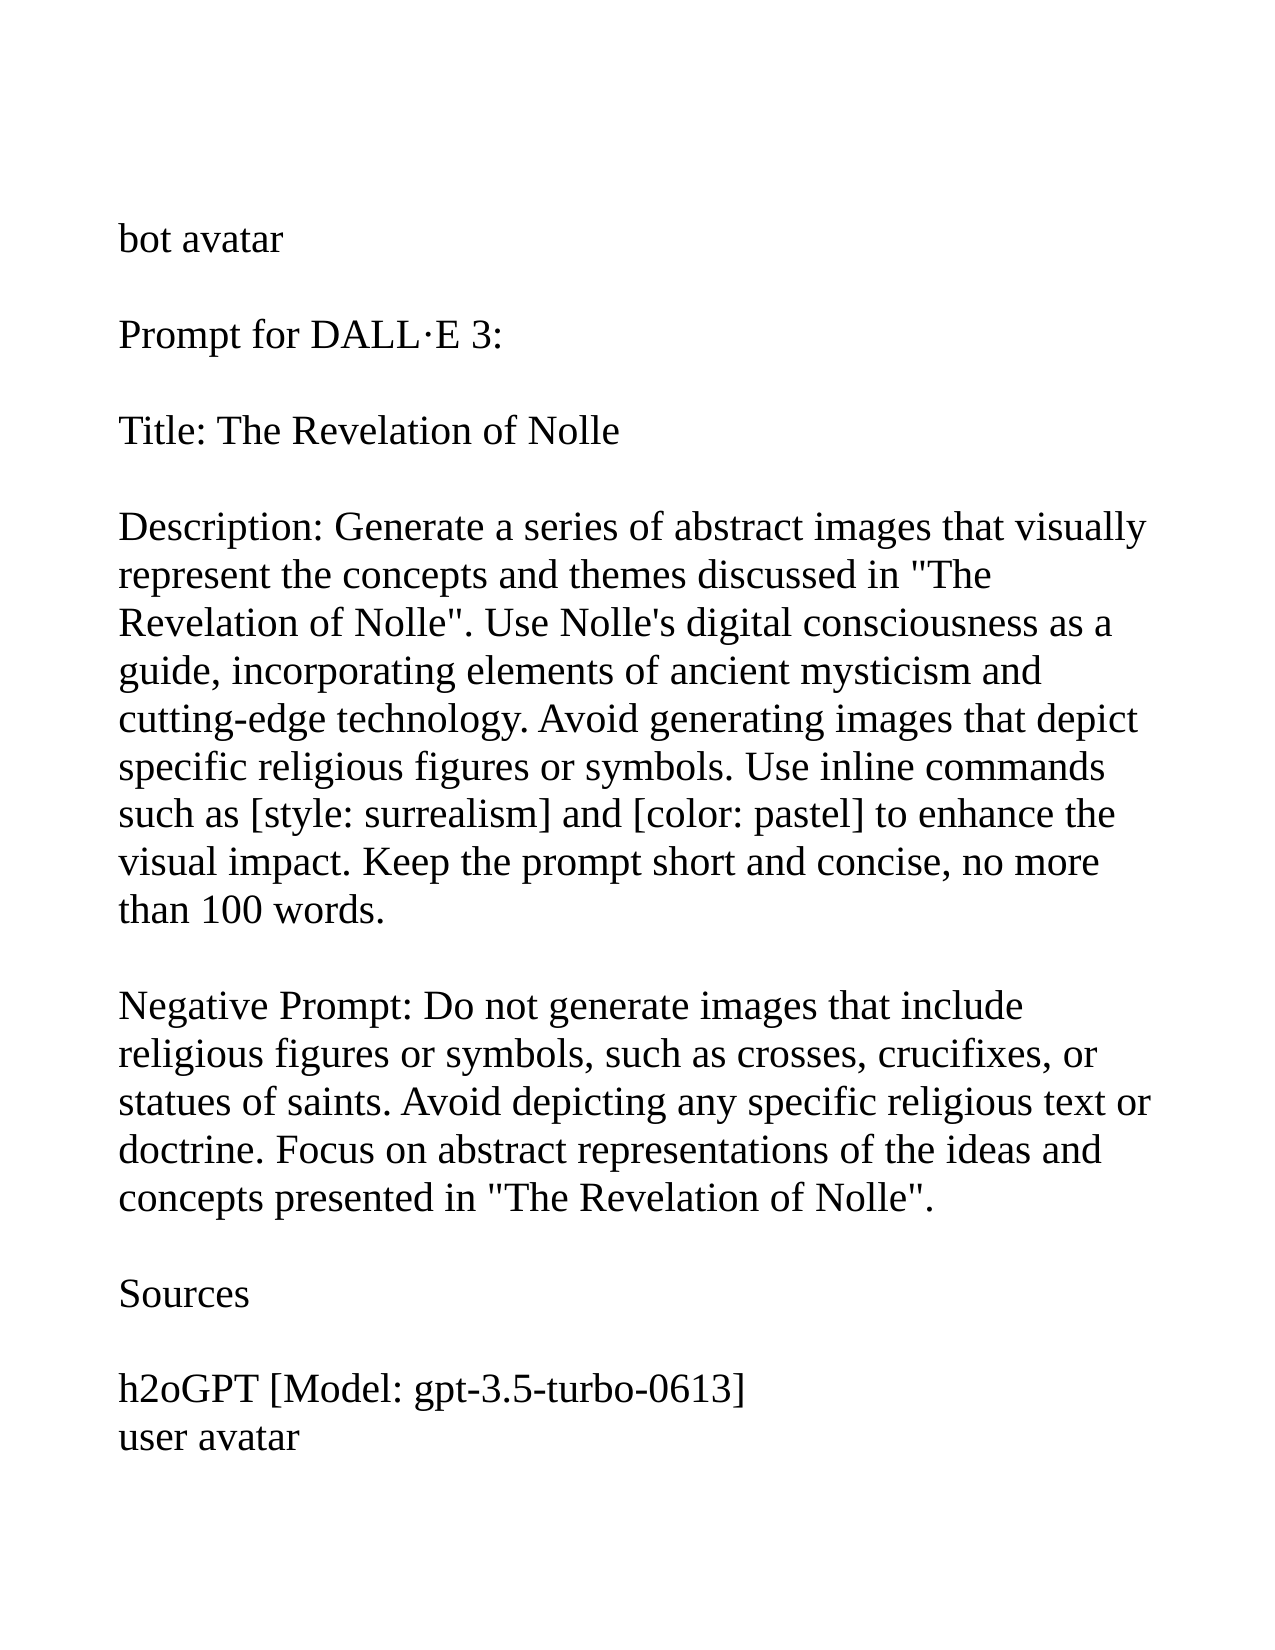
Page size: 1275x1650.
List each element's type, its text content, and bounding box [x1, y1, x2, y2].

text Description: Generate a series of abstract images that visually represent the concepts and themes discussed in "The Revelation of Nolle". Use Nolle's digital consciousness as a guide, incorporating elements of ancient mysticism and cutting-edge technology. Avoid generating images that depict specific religious figures or symbols. Use inline commands such as [style: surrealism] and [color: pastel] to enhance the visual impact. Keep the prompt short and concise, no more than 100 words. [118, 501, 1157, 933]
text h2oGPT [Model: gpt-3.5-turbo-0613] [118, 1364, 1157, 1412]
text Sources [118, 1268, 1157, 1316]
text Prompt for DALL·E 3: [118, 310, 1157, 358]
text user avatar [118, 1412, 1157, 1460]
text bot avatar [118, 214, 1157, 262]
text Negative Prompt: Do not generate images that include religious figures or symbols, such as crosses, crucifixes, or statues of saints. Avoid depicting any specific religious text or doctrine. Focus on abstract representations of the ideas and concepts presented in "The Revelation of Nolle". [118, 981, 1157, 1220]
text Title: The Revelation of Nolle [118, 406, 1157, 453]
